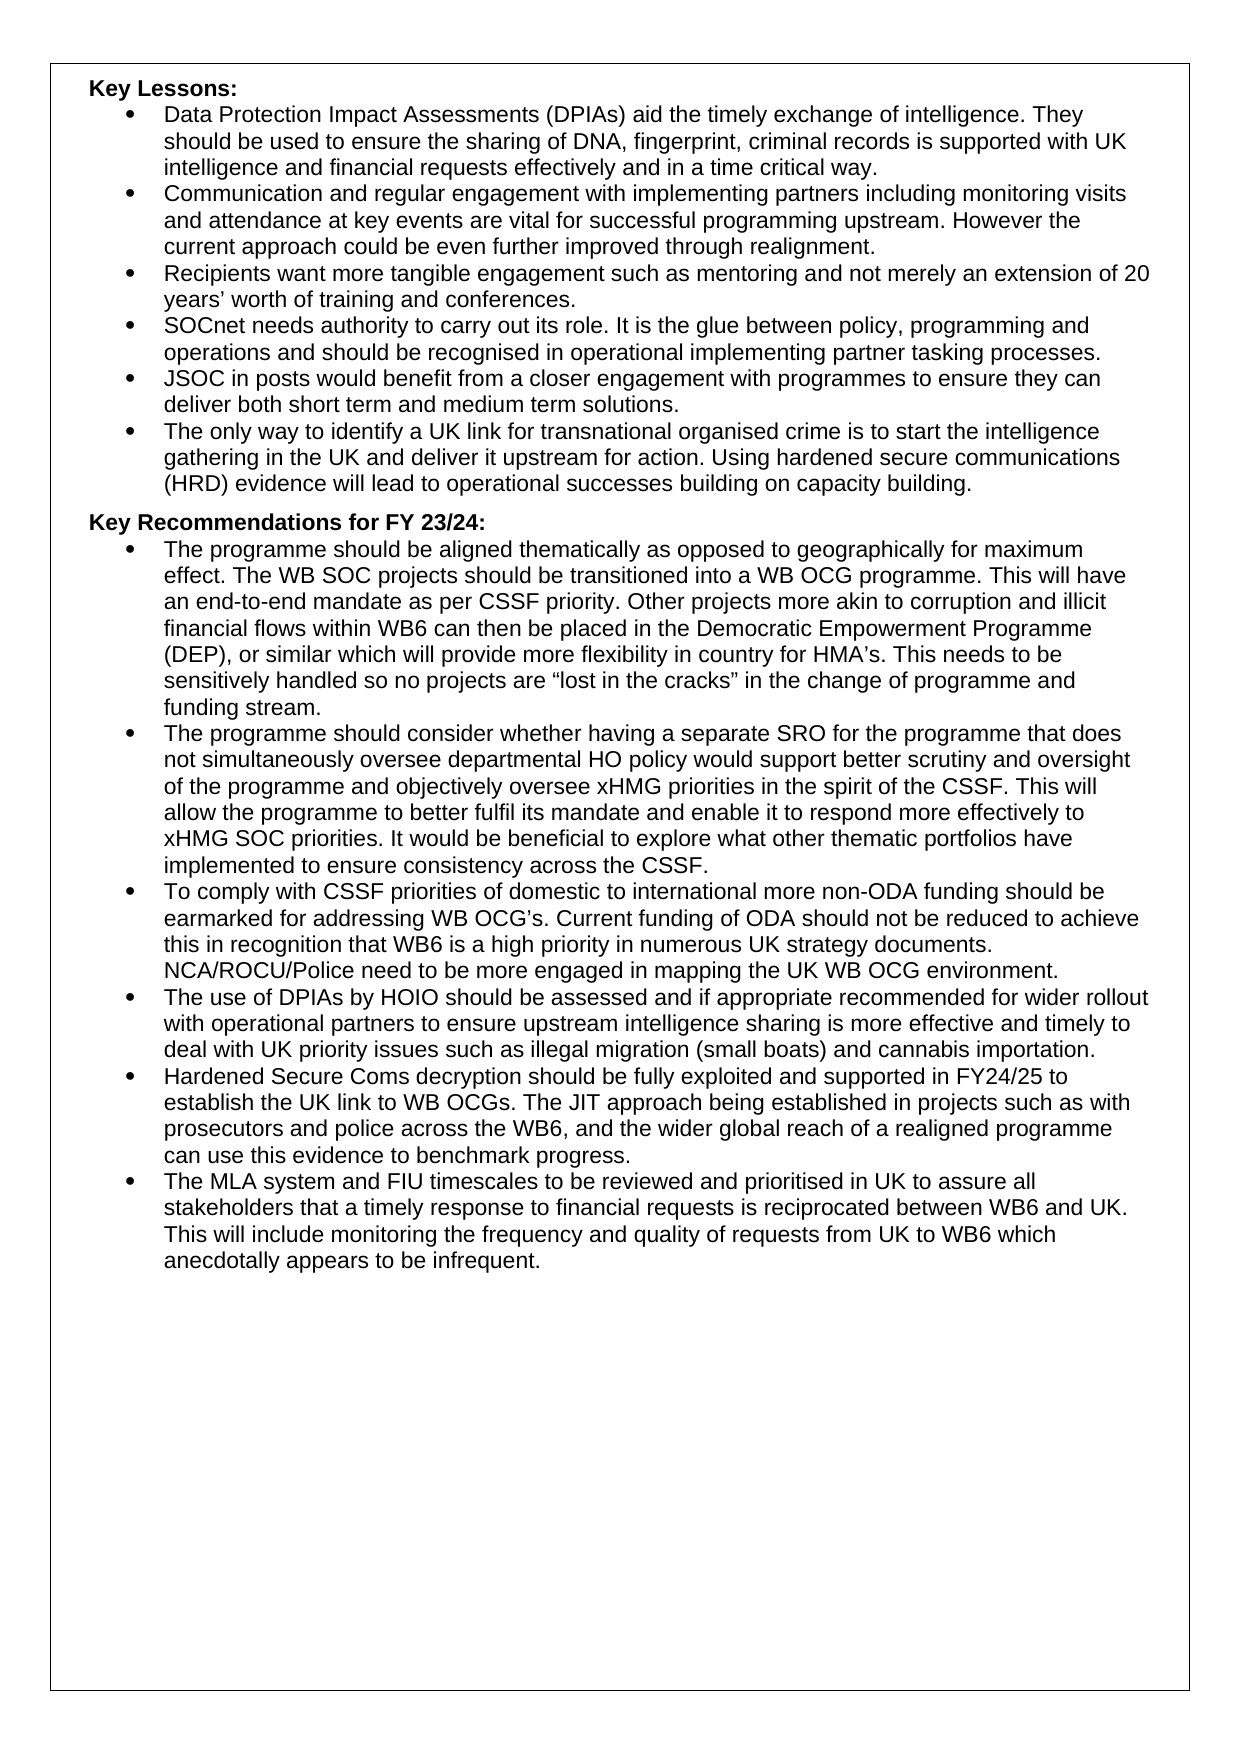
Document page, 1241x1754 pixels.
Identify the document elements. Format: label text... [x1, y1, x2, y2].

list Recipients want more tangible engagement such as mentoring and not merely an extension of 20 years’ worth of training and conferences. [126, 259, 1152, 312]
list Hardened Secure Coms decryption should be fully exploited and supported in FY24/25 to establish the UK link to WB OCGs. The JIT approach being established in projects such as with prosecutors and police across the WB6, and the wider global reach of a realigned programme can use this evidence to benchmark progress. [126, 1063, 1152, 1168]
list The programme should be aligned thematically as opposed to geographically for maximum effect. The WB SOC projects should be transitioned into a WB OCG programme. This will have an end-to-end mandate as per CSSF priority. Other projects more akin to corruption and illicit financial flows within WB6 can then be placed in the Democratic Empowerment Programme (DEP), or similar which will provide more flexibility in country for HMA’s. This needs to be sensitively handled so no projects are “lost in the cracks” in the change of programme and funding stream. [126, 536, 1152, 720]
list The programme should consider whether having a separate SRO for the programme that does not simultaneously oversee departmental HO policy would support better scrutiny and oversight of the programme and objectively oversee xHMG priorities in the spirit of the CSSF. This will allow the programme to better fulfil its mandate and enable it to respond more effectively to xHMG SOC priorities. It would be beneficial to explore what other thematic portfolios have implemented to ensure consistency across the CSSF. [126, 720, 1152, 878]
list SOCnet needs authority to carry out its role. It is the glue between policy, programming and operations and should be recognised in operational implementing partner tasking processes. [126, 312, 1152, 365]
subtitle Key Lessons: [89, 75, 1152, 101]
list JSOC in posts would benefit from a closer engagement with programmes to ensure they can deliver both short term and medium term solutions. [126, 365, 1152, 418]
list To comply with CSSF priorities of domestic to international more non-ODA funding should be earmarked for addressing WB OCG’s. Current funding of ODA should not be reduced to achieve this in recognition that WB6 is a high priority in numerous UK strategy documents. NCA/ROCU/Police need to be more engaged in mapping the UK WB OCG environment. [126, 878, 1152, 983]
list The use of DPIAs by HOIO should be assessed and if appropriate recommended for wider rollout with operational partners to ensure upstream intelligence sharing is more effective and timely to deal with UK priority issues such as illegal migration (small boats) and cannabis importation. [126, 983, 1152, 1063]
list The only way to identify a UK link for transnational organised crime is to start the intelligence gathering in the UK and deliver it upstream for action. Using hardened secure communications (HRD) evidence will lead to operational successes building on capacity building. [126, 418, 1152, 497]
list The MLA system and FIU timescales to be reviewed and prioritised in UK to assure all stakeholders that a timely response to financial requests is reciprocated between WB6 and UK. This will include monitoring the frequency and quality of requests from UK to WB6 which anecdotally appears to be infrequent. [126, 1168, 1152, 1273]
list Communication and regular engagement with implementing partners including monitoring visits and attendance at key events are vital for successful programming upstream. However the current approach could be even further improved through realignment. [126, 180, 1152, 259]
subtitle Key Recommendations for FY 23/24: [89, 509, 1152, 536]
list Data Protection Impact Assessments (DPIAs) aid the timely exchange of intelligence. They should be used to ensure the sharing of DNA, fingerprint, criminal records is supported with UK intelligence and financial requests effectively and in a time critical way. [126, 101, 1152, 180]
